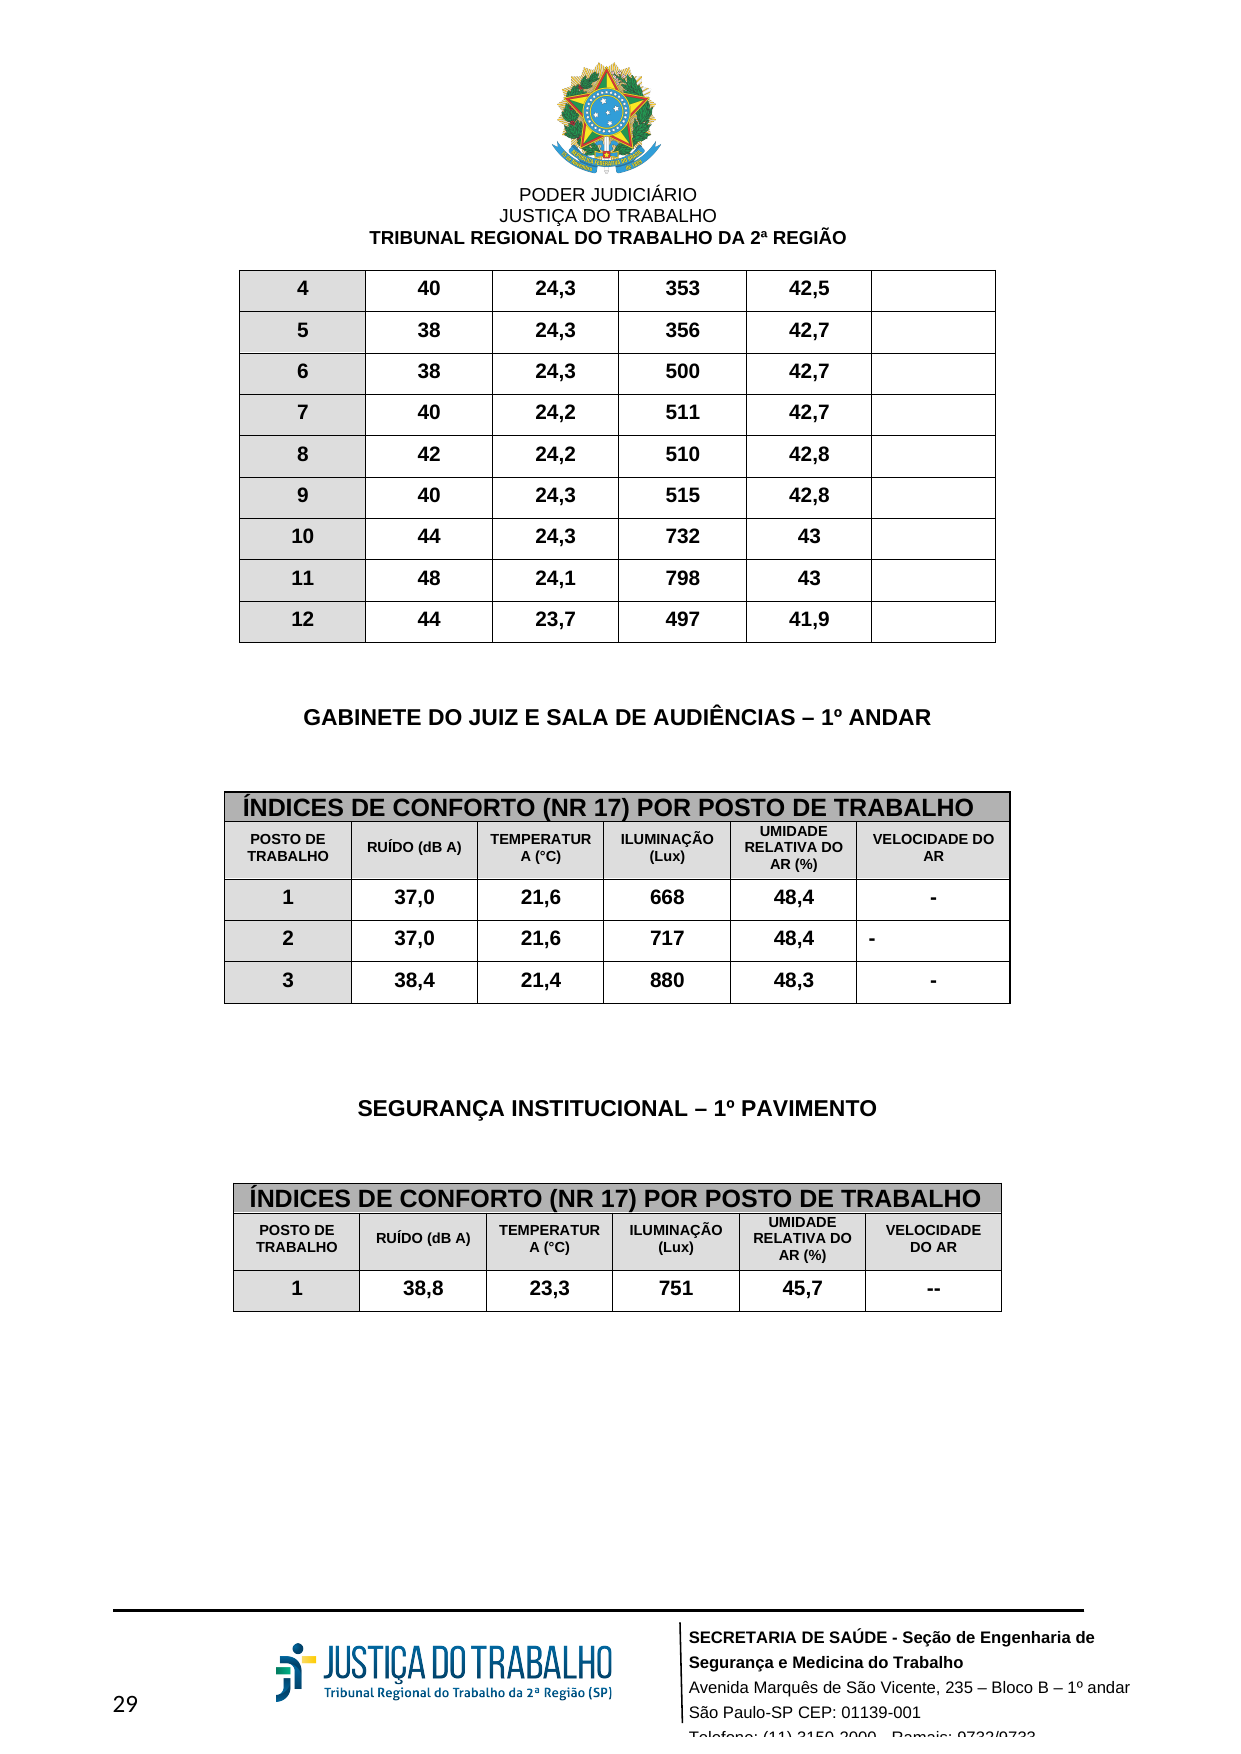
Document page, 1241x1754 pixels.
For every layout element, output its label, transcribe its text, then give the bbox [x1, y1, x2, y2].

table_cell [872, 436, 995, 477]
table_cell 1 [225, 880, 351, 920]
table_cell 42,7 [747, 312, 871, 352]
table_cell 38 [366, 354, 492, 394]
table_cell 353 [619, 271, 746, 311]
picture [551, 62, 662, 174]
table_cell ILUMINAÇÃO (Lux) [613, 1214, 739, 1270]
table_cell 38,4 [352, 962, 477, 1003]
table_cell 48,4 [731, 880, 856, 920]
table_cell 42,8 [747, 436, 871, 477]
table_cell 4 [240, 271, 365, 311]
table_cell 717 [604, 921, 730, 961]
table_cell 41,9 [747, 602, 871, 642]
table_cell POSTO DE TRABALHO [234, 1214, 359, 1270]
table_cell ILUMINAÇÃO (Lux) [604, 822, 730, 878]
table_cell [872, 519, 995, 559]
table_cell 8 [240, 436, 365, 477]
table_cell 9 [240, 478, 365, 518]
table_cell TEMPERATURA (°C) [478, 822, 603, 878]
table_cell 42,7 [747, 395, 871, 435]
table_cell [872, 478, 995, 518]
table_cell 1 [234, 1271, 359, 1311]
table_cell - [857, 962, 1009, 1003]
table_cell 44 [366, 519, 492, 559]
table_cell RUÍDO (dB A) [360, 1214, 486, 1270]
table_cell - [857, 921, 1009, 961]
table_header ÍNDICES DE CONFORTO (NR 17) POR POSTO DE TRABALHO [234, 1184, 1001, 1212]
table_cell 5 [240, 312, 365, 352]
table_cell 42 [366, 436, 492, 477]
table_cell 45,7 [740, 1271, 865, 1311]
table_cell 732 [619, 519, 746, 559]
table_cell UMIDADE RELATIVA DO AR (%) [731, 822, 856, 878]
table_cell 21,6 [478, 880, 603, 920]
table_cell 24,1 [493, 560, 618, 601]
table_cell 24,3 [493, 354, 618, 394]
text SEGURANÇA INSTITUCIONAL – 1º PAVIMENTO [112, 1095, 1122, 1122]
table_cell 10 [240, 519, 365, 559]
table_cell 21,4 [478, 962, 603, 1003]
table_cell 48,3 [731, 962, 856, 1003]
table_cell 511 [619, 395, 746, 435]
table_cell UMIDADE RELATIVA DO AR (%) [740, 1214, 865, 1270]
table_cell 23,7 [493, 602, 618, 642]
table_cell RUÍDO (dB A) [352, 822, 477, 878]
table_cell [872, 271, 995, 311]
table_cell 43 [747, 519, 871, 559]
table_cell 24,3 [493, 312, 618, 352]
table_cell 42,7 [747, 354, 871, 394]
table_cell 11 [240, 560, 365, 601]
table_cell 12 [240, 602, 365, 642]
table_cell [872, 560, 995, 601]
table_cell 44 [366, 602, 492, 642]
table_cell 3 [225, 962, 351, 1003]
table_cell 21,6 [478, 921, 603, 961]
table_cell 38,8 [360, 1271, 486, 1311]
table_cell [872, 395, 995, 435]
table_cell VELOCIDADE DO AR [866, 1214, 1001, 1270]
table_cell 38 [366, 312, 492, 352]
text GABINETE DO JUIZ E SALA DE AUDIÊNCIAS – 1º ANDAR [112, 704, 1122, 730]
table_cell 42,8 [747, 478, 871, 518]
table_cell 6 [240, 354, 365, 394]
table_header ÍNDICES DE CONFORTO (NR 17) POR POSTO DE TRABALHO [225, 793, 1009, 821]
table_cell 48,4 [731, 921, 856, 961]
table_cell 37,0 [352, 921, 477, 961]
table_cell 751 [613, 1271, 739, 1311]
table_cell POSTO DE TRABALHO [225, 822, 351, 878]
table_cell 42,5 [747, 271, 871, 311]
table_cell -- [866, 1271, 1001, 1311]
table_cell 24,2 [493, 436, 618, 477]
table_cell 497 [619, 602, 746, 642]
table_cell 7 [240, 395, 365, 435]
table_cell 798 [619, 560, 746, 601]
table_cell 515 [619, 478, 746, 518]
table_cell 668 [604, 880, 730, 920]
table_cell TEMPERATURA (°C) [487, 1214, 612, 1270]
picture [276, 1643, 612, 1702]
table_cell 23,3 [487, 1271, 612, 1311]
table_cell 48 [366, 560, 492, 601]
table_cell 40 [366, 271, 492, 311]
table_cell 880 [604, 962, 730, 1003]
table_cell 356 [619, 312, 746, 352]
table_cell 24,2 [493, 395, 618, 435]
table_cell [872, 312, 995, 352]
table_cell 37,0 [352, 880, 477, 920]
table_cell [872, 354, 995, 394]
table_cell 43 [747, 560, 871, 601]
table_cell 24,3 [493, 478, 618, 518]
table_cell VELOCIDADE DO AR [857, 822, 1009, 878]
table_cell 24,3 [493, 271, 618, 311]
table_cell 510 [619, 436, 746, 477]
table_cell 40 [366, 395, 492, 435]
table_cell 40 [366, 478, 492, 518]
table_cell [872, 602, 995, 642]
table_cell 500 [619, 354, 746, 394]
table_cell - [857, 880, 1009, 920]
table_cell 2 [225, 921, 351, 961]
table_cell 24,3 [493, 519, 618, 559]
